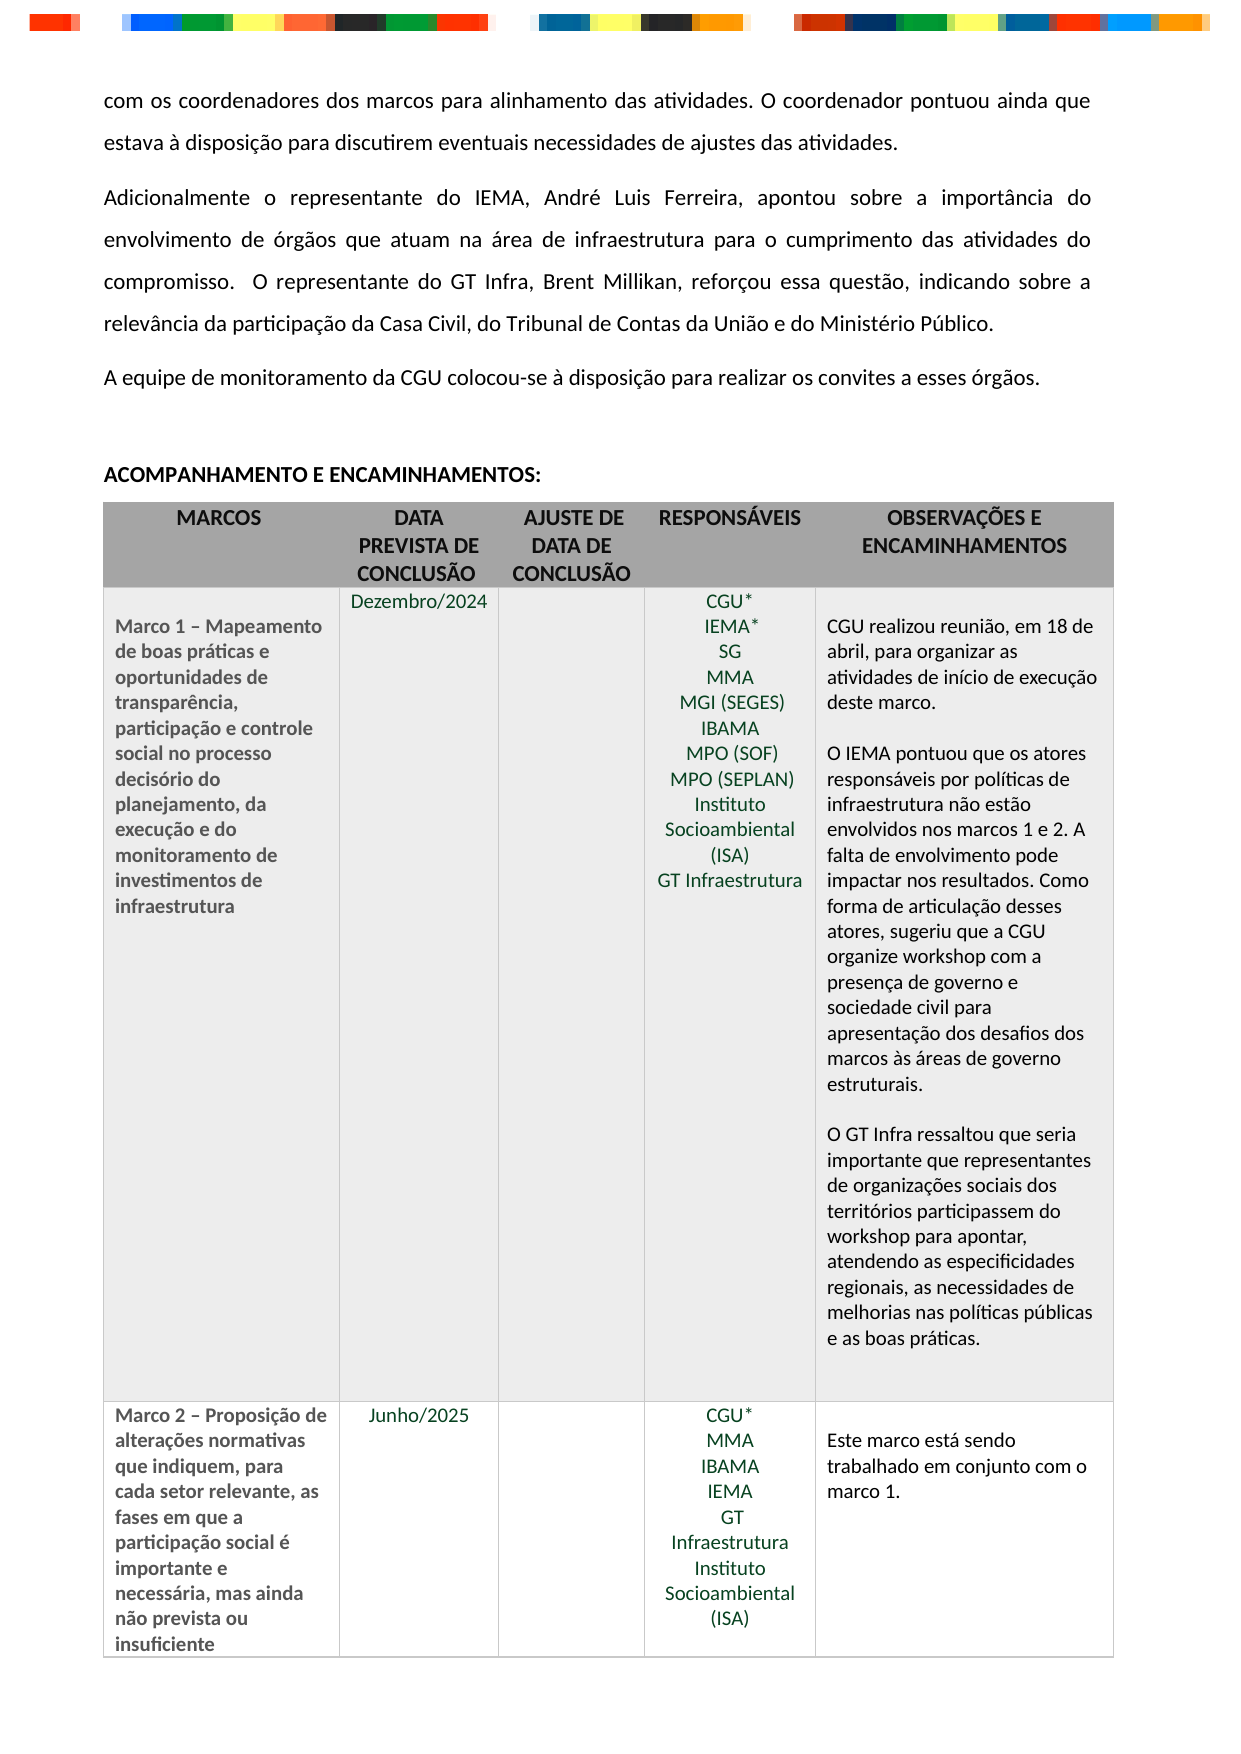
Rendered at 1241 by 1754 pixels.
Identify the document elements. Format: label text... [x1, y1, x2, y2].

table_cell Marco 1 – Mapeamento de boas práticas e oportunidades de transparência, participação e controle social no processo decisório do planejamento, da execução e do monitoramento de investimentos de infraestrutura [104, 588, 339, 1401]
table_cell Junho/2025 [340, 1402, 498, 1656]
table_header ajuste de DATA DE conclusão [499, 503, 644, 587]
table_header Observações e encaminhamentos [816, 503, 1113, 587]
table_header DATA prevista de conclusão [339, 503, 499, 587]
table_header RESPONSÁVEIS [644, 503, 816, 587]
table_cell CGU realizou reunião, em 18 de abril, para organizar as atividades de início de execução deste marco. O IEMA pontuou que os atores responsáveis por políticas de infraestrutura não estão envolvidos nos marcos 1 e 2. A falta de envolvimento pode impactar nos resultados. Como forma de articulação desses atores, sugeriu que a CGU organize workshop com a presença de governo e sociedade civil para apresentação dos desafios dos marcos às áreas de governo estruturais. O GT Infra ressaltou que seria importante que representantes de organizações sociais dos territórios participassem do workshop para apontar, atendendo as especificidades regionais, as necessidades de melhorias nas políticas públicas e as boas práticas. [816, 588, 1113, 1401]
table_header MARCOS [104, 503, 339, 587]
table_cell CGU* IEMA* SG MMA MGI (SEGES) IBAMA MPO (SOF) MPO (SEPLAN) Instituto Socioambiental (ISA) GT Infraestrutura [645, 588, 815, 1401]
list com os coordenadores dos marcos para alinhamento das atividades. O coordenador pontuou ainda que estava à disposição para discutirem eventuais necessidades de ajustes das atividades. [103, 86, 1093, 156]
table_cell [499, 1402, 644, 1656]
table_cell Marco 2 – Proposição de alterações normativas que indiquem, para cada setor relevante, as fases em que a participação social é importante e necessária, mas ainda não prevista ou insuficiente [104, 1402, 339, 1656]
table_cell Dezembro/2024 [340, 588, 498, 1401]
table_cell [499, 588, 644, 1401]
list Adicionalmente o representante do IEMA, André Luis Ferreira, apontou sobre a importância do envolvimento de órgãos que atuam na área de infraestrutura para o cumprimento das atividades do compromisso. O representante do GT Infra, Brent Millikan, reforçou essa questão, indicando sobre a relevância da participação da Casa Civil, do Tribunal de Contas da União e do Ministério Público. [103, 183, 1093, 337]
list A equipe de monitoramento da CGU colocou-se à disposição para realizar os convites a esses órgãos. [103, 363, 1093, 391]
text ACOMPANHAMENTO E ENCAMINHAMENTOS: [103, 460, 1093, 488]
table_cell CGU* MMA IBAMA IEMA GT Infraestrutura Instituto Socioambiental (ISA) [645, 1402, 815, 1656]
table_cell Este marco está sendo trabalhado em conjunto com o marco 1. [816, 1402, 1113, 1656]
